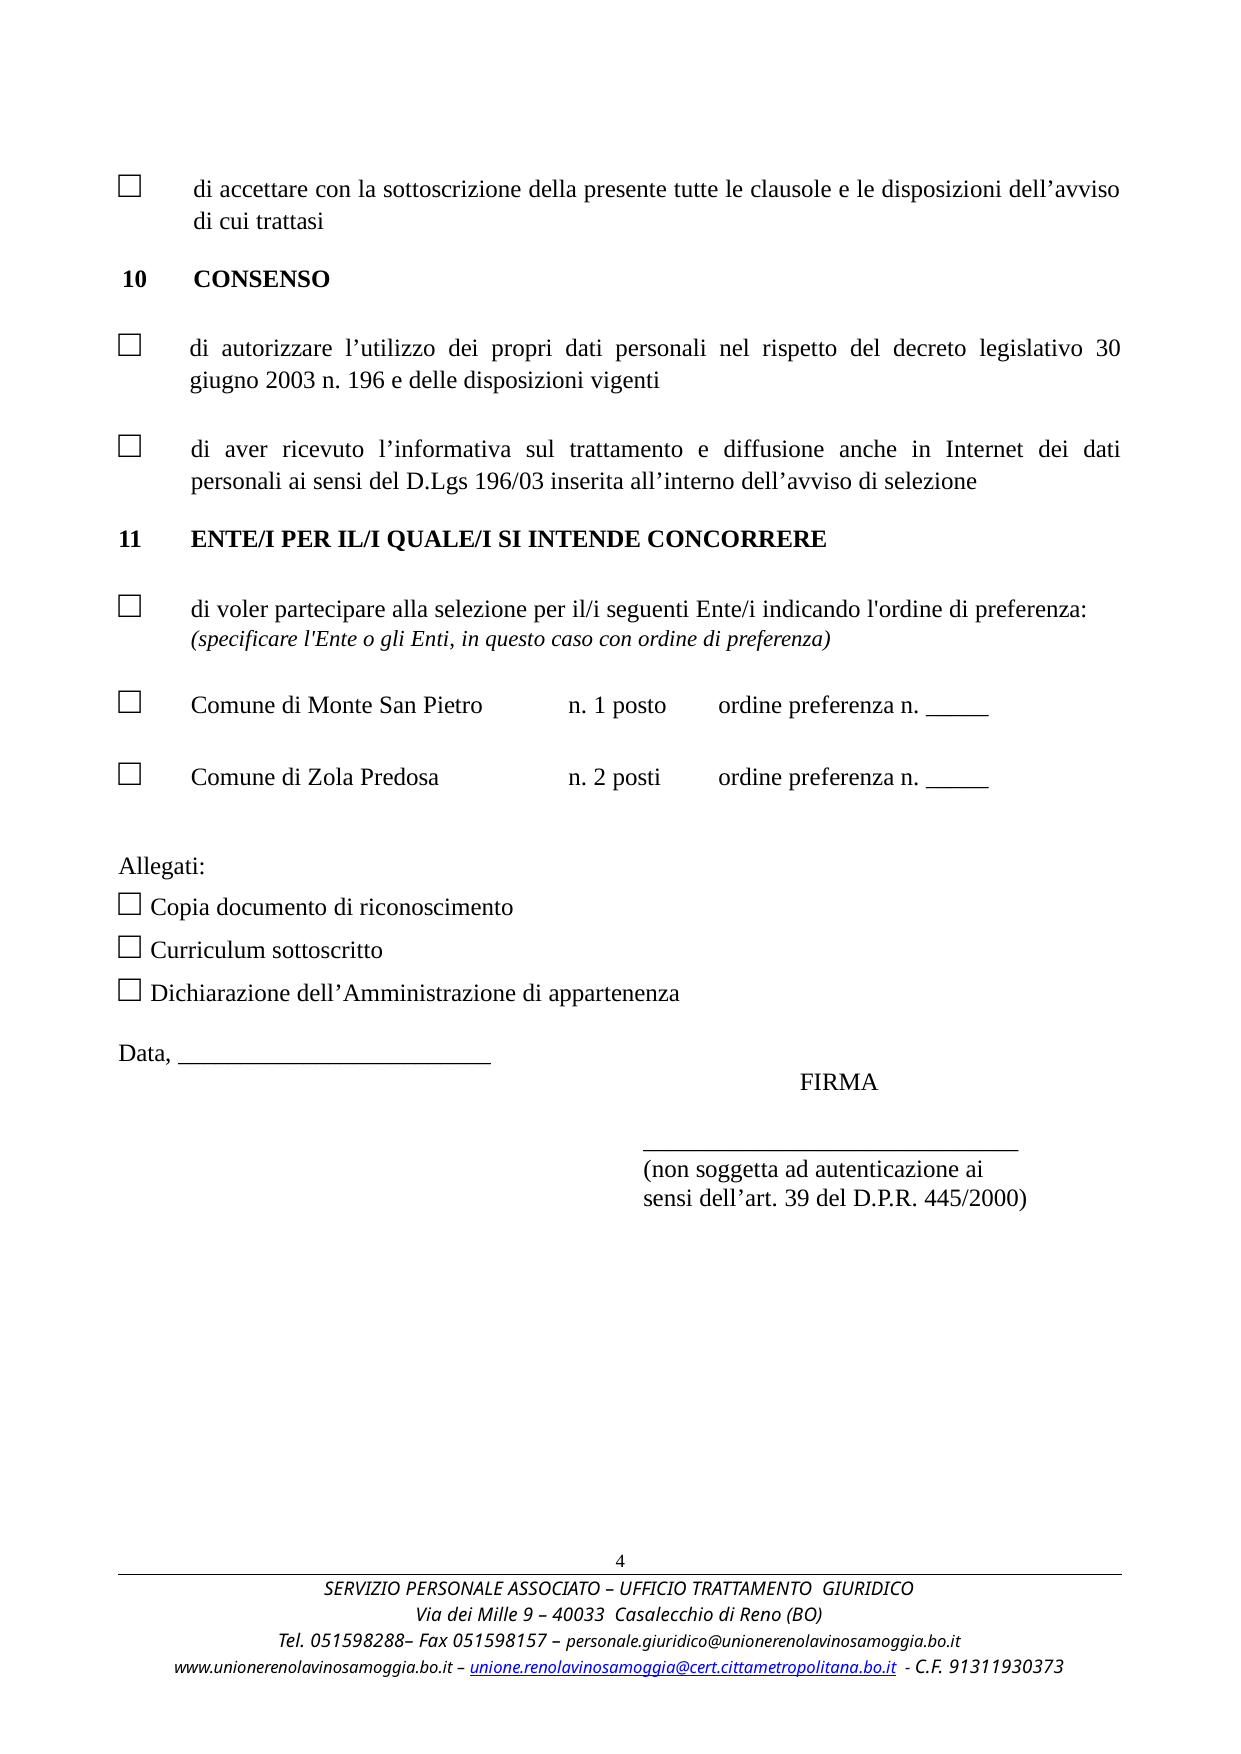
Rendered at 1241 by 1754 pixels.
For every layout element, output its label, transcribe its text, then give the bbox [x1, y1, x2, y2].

text □ Comune di Zola Predosa n. 2 posti ordine preferenza n. _____ [118, 750, 1122, 793]
text Allegati: [118, 851, 1122, 880]
text □ di aver ricevuto l’informativa sul trattamento e diffusione anche in Internet dei dati personali ai sensi del D.Lgs 196/03 inserita all’interno dell’avviso di selezione [118, 423, 1122, 495]
text □ Curriculum sottoscritto [118, 923, 1122, 966]
text sensi dell’art. 39 del D.P.R. 445/2000) [118, 1183, 1122, 1212]
text ______________________________ [118, 1125, 1122, 1154]
text □ Dichiarazione dell’Amministrazione di appartenenza [118, 966, 1122, 1009]
text Data, _________________________ [118, 1038, 1122, 1067]
text FIRMA [118, 1067, 1122, 1096]
text 10 CONSENSO [122, 264, 1122, 293]
text (non soggetta ad autenticazione ai [118, 1154, 1122, 1183]
text 11 ENTE/I PER IL/I QUALE/I SI INTENDE CONCORRERE [118, 524, 1122, 553]
text □ di autorizzare l’utilizzo dei propri dati personali nel rispetto del decreto legislativo 30 giugno 2003 n. 196 e delle disposizioni vigenti [118, 322, 1122, 394]
text □ Copia documento di riconoscimento [118, 880, 1122, 923]
text □ di accettare con la sottoscrizione della presente tutte le clausole e le disposizioni dell’avviso di cui trattasi [118, 163, 1122, 234]
text □ Comune di Monte San Pietro n. 1 posto ordine preferenza n. _____ [118, 678, 1122, 721]
text □ di voler partecipare alla selezione per il/i seguenti Ente/i indicando l'ordine di preferenza: [118, 582, 1122, 625]
text (specificare l'Ente o gli Enti, in questo caso con ordine di preferenza) [118, 625, 1122, 651]
